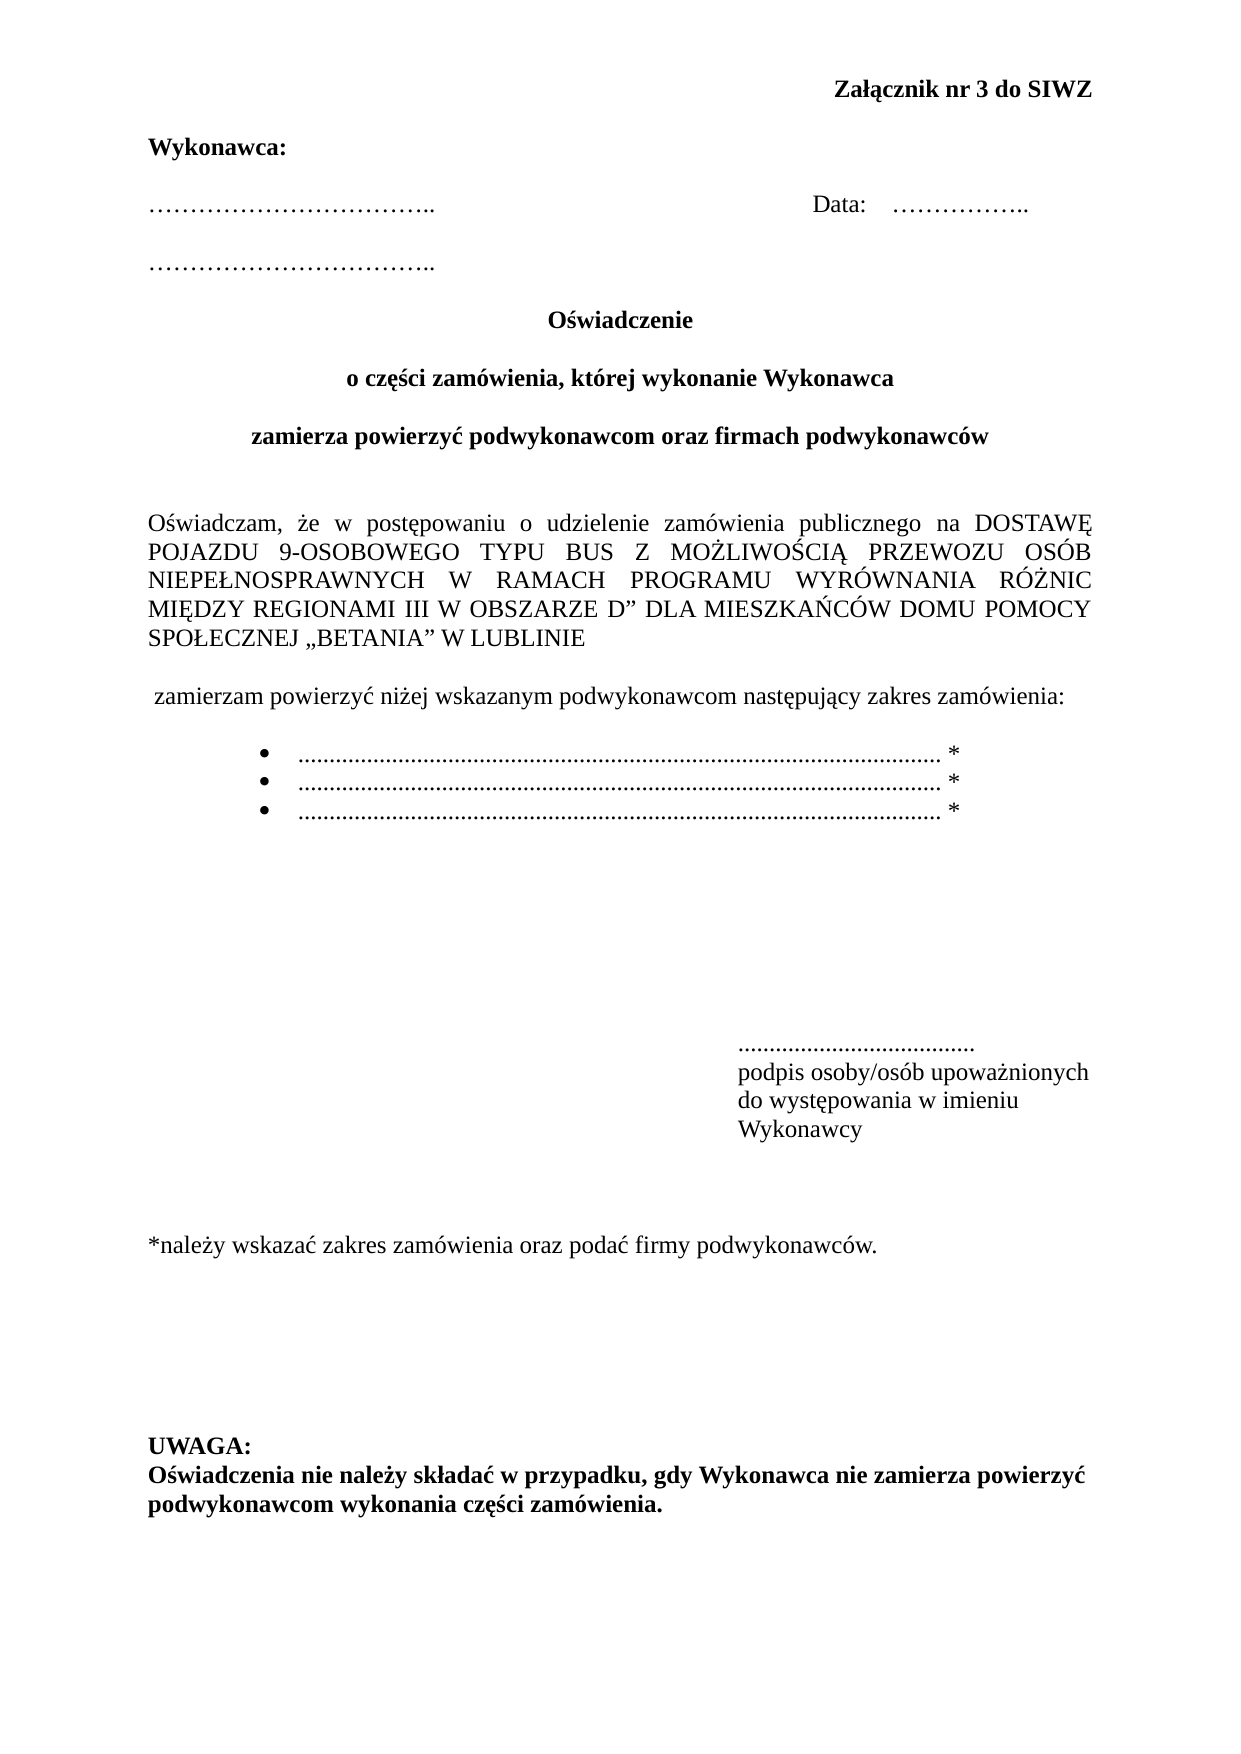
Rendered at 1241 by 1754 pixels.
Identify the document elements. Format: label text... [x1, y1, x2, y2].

text ...................................... [738, 1028, 1093, 1057]
text …………………………….. Data: …………….. [148, 189, 1093, 218]
text Załącznik nr 3 do SIWZ [148, 74, 1093, 102]
text UWAGA: [148, 1431, 1093, 1460]
text podpis osoby/osób upoważnionych do występowania w imieniu Wykonawcy [738, 1057, 1093, 1143]
text zamierza powierzyć podwykonawcom oraz firmach podwykonawców [148, 421, 1093, 450]
list ....................................................................................................... * [260, 739, 1093, 767]
text …………………………….. [148, 247, 1093, 276]
list ....................................................................................................... * [260, 796, 1093, 825]
text Oświadczenie [148, 305, 1093, 334]
list ....................................................................................................... * [260, 767, 1093, 796]
text o części zamówienia, której wykonanie Wykonawca [148, 363, 1093, 392]
text Wykonawca: [148, 132, 1093, 160]
text zamierzam powierzyć niżej wskazanym podwykonawcom następujący zakres zamówienia: [148, 681, 1093, 709]
text Oświadczenia nie należy składać w przypadku, gdy Wykonawca nie zamierza powierzyć podwykonawcom wykonania części zamówienia. [148, 1460, 1093, 1517]
text *należy wskazać zakres zamówienia oraz podać firmy podwykonawców. [148, 1230, 1093, 1259]
text Oświadczam, że w postępowaniu o udzielenie zamówienia publicznego na DOSTAWĘ POJAZDU 9-OSOBOWEGO TYPU BUS Z MOŻLIWOŚCIĄ PRZEWOZU OSÓB NIEPEŁNOSPRAWNYCH W RAMACH PROGRAMU WYRÓWNANIA RÓŻNIC MIĘDZY REGIONAMI III W OBSZARZE D” DLA MIESZKAŃCÓW DOMU POMOCY SPOŁECZNEJ „BETANIA” W LUBLINIE [148, 508, 1093, 652]
